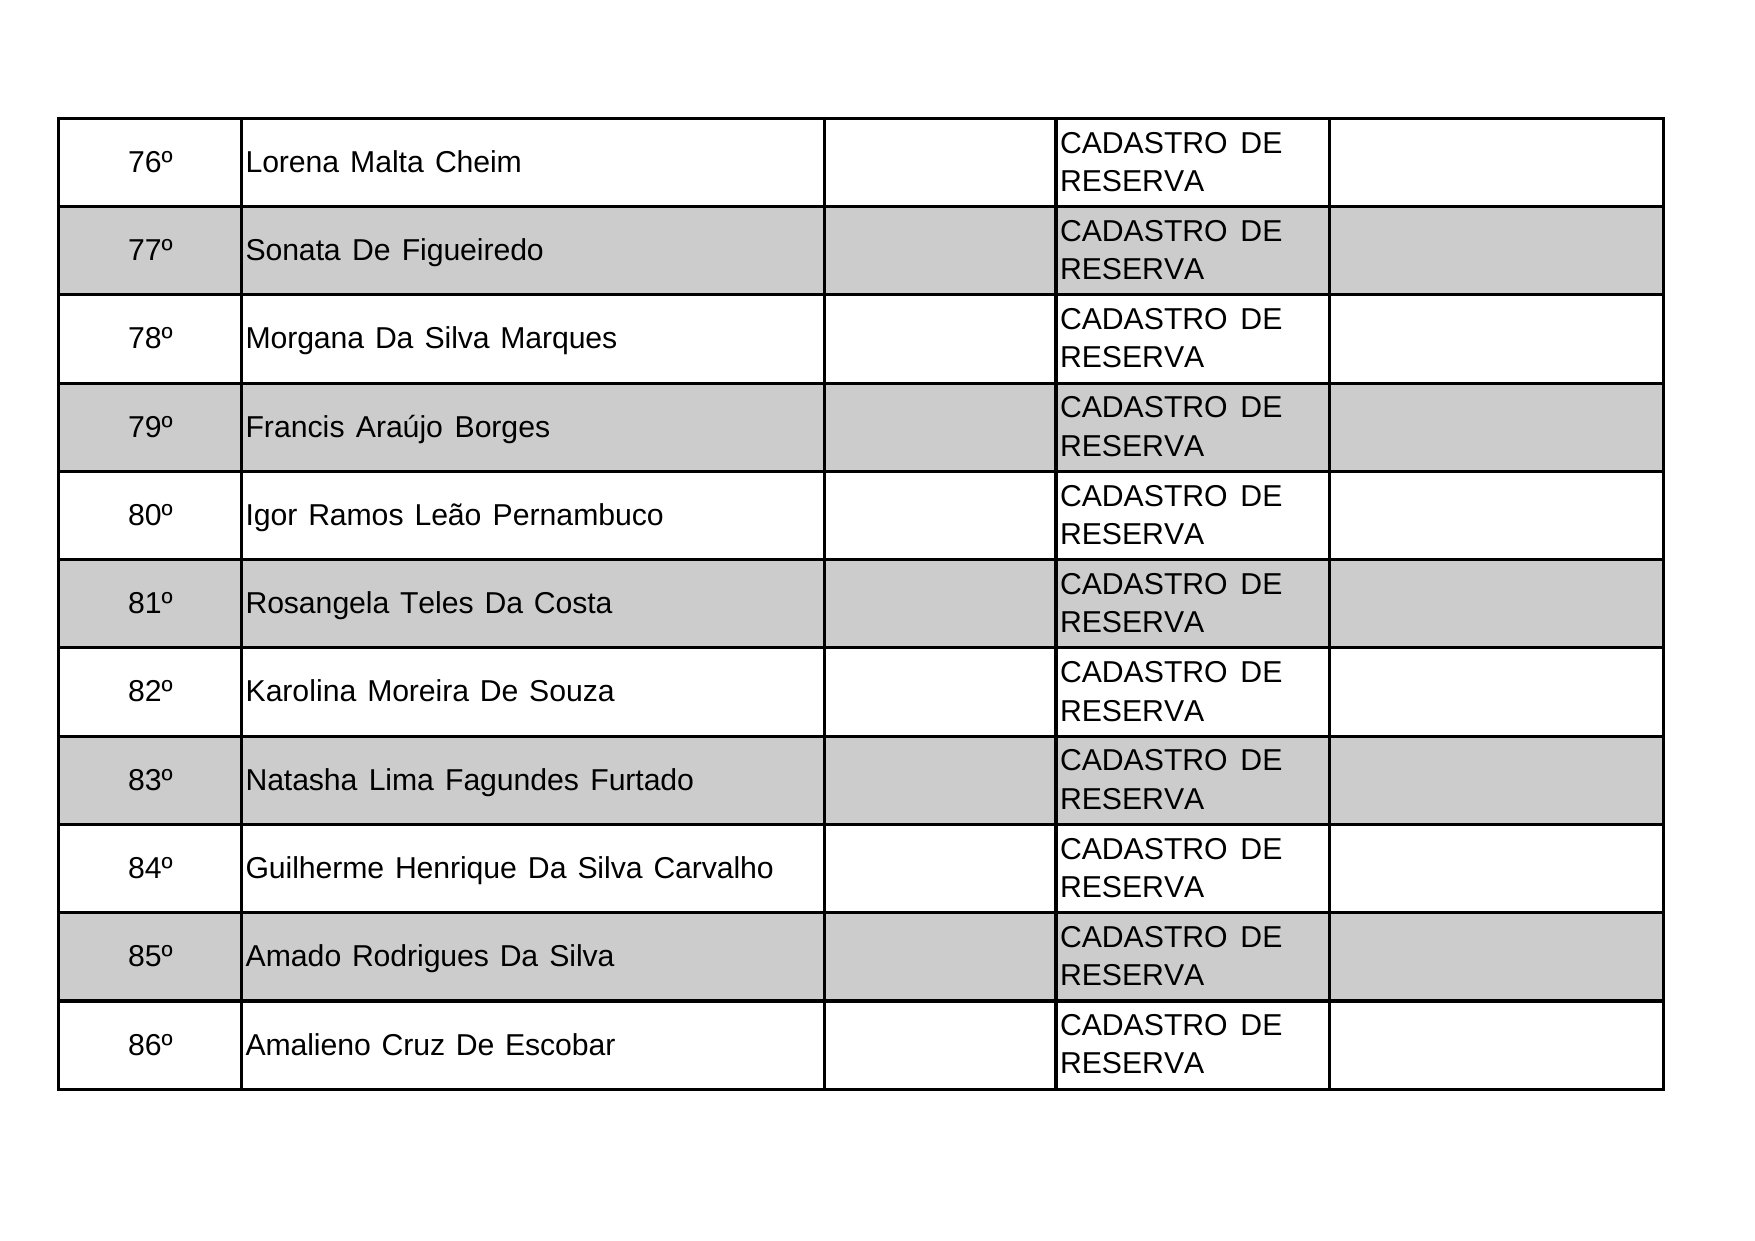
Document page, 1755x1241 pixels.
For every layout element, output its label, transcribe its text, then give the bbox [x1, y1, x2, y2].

table_cell [1331, 473, 1662, 558]
table_cell Francis Araújo Borges [243, 385, 823, 470]
table_cell 85º [60, 914, 240, 999]
table_cell Natasha Lima Fagundes Furtado [243, 738, 823, 823]
table_cell CADASTRO DE RESERVA [1058, 914, 1328, 999]
table_cell [826, 649, 1054, 734]
table_cell [1331, 914, 1662, 999]
table_cell CADASTRO DE RESERVA [1058, 649, 1328, 734]
table_cell CADASTRO DE RESERVA [1058, 296, 1328, 382]
table_cell Karolina Moreira De Souza [243, 649, 823, 734]
table_cell CADASTRO DE RESERVA [1058, 561, 1328, 646]
table_cell [826, 208, 1054, 293]
table_cell 83º [60, 738, 240, 823]
table_cell 79º [60, 385, 240, 470]
table_cell [826, 826, 1054, 911]
table_cell [826, 473, 1054, 558]
table_cell Sonata De Figueiredo [243, 208, 823, 293]
table_cell [826, 296, 1054, 382]
table_header [826, 120, 1054, 205]
table_cell [1331, 1003, 1662, 1087]
table_header 76º [60, 120, 240, 205]
table_cell Guilherme Henrique Da Silva Carvalho [243, 826, 823, 911]
table_cell CADASTRO DE RESERVA [1058, 826, 1328, 911]
table_cell CADASTRO DE RESERVA [1058, 1003, 1328, 1087]
table_cell [826, 1003, 1054, 1087]
table_cell [1331, 649, 1662, 734]
table_cell [1331, 208, 1662, 293]
table_cell CADASTRO DE RESERVA [1058, 208, 1328, 293]
table_cell 84º [60, 826, 240, 911]
table_cell 82º [60, 649, 240, 734]
table_cell [1331, 826, 1662, 911]
table_cell Morgana Da Silva Marques [243, 296, 823, 382]
table_cell 81º [60, 561, 240, 646]
table_cell Amalieno Cruz De Escobar [243, 1003, 823, 1087]
table_cell [826, 738, 1054, 823]
table_cell 78º [60, 296, 240, 382]
table_cell Amado Rodrigues Da Silva [243, 914, 823, 999]
table_cell [826, 385, 1054, 470]
table_cell [1331, 296, 1662, 382]
table_cell [1331, 561, 1662, 646]
table_cell [1331, 385, 1662, 470]
table_cell 86º [60, 1003, 240, 1087]
table_cell [1331, 738, 1662, 823]
table_cell [826, 561, 1054, 646]
table_header [1331, 120, 1662, 205]
table_cell 77º [60, 208, 240, 293]
table_cell 80º [60, 473, 240, 558]
table_cell CADASTRO DE RESERVA [1058, 473, 1328, 558]
table_cell Rosangela Teles Da Costa [243, 561, 823, 646]
table_cell CADASTRO DE RESERVA [1058, 385, 1328, 470]
table_cell [826, 914, 1054, 999]
table_header Lorena Malta Cheim [243, 120, 823, 205]
table_header CADASTRO DE RESERVA [1058, 120, 1328, 205]
table_cell Igor Ramos Leão Pernambuco [243, 473, 823, 558]
table_cell CADASTRO DE RESERVA [1058, 738, 1328, 823]
